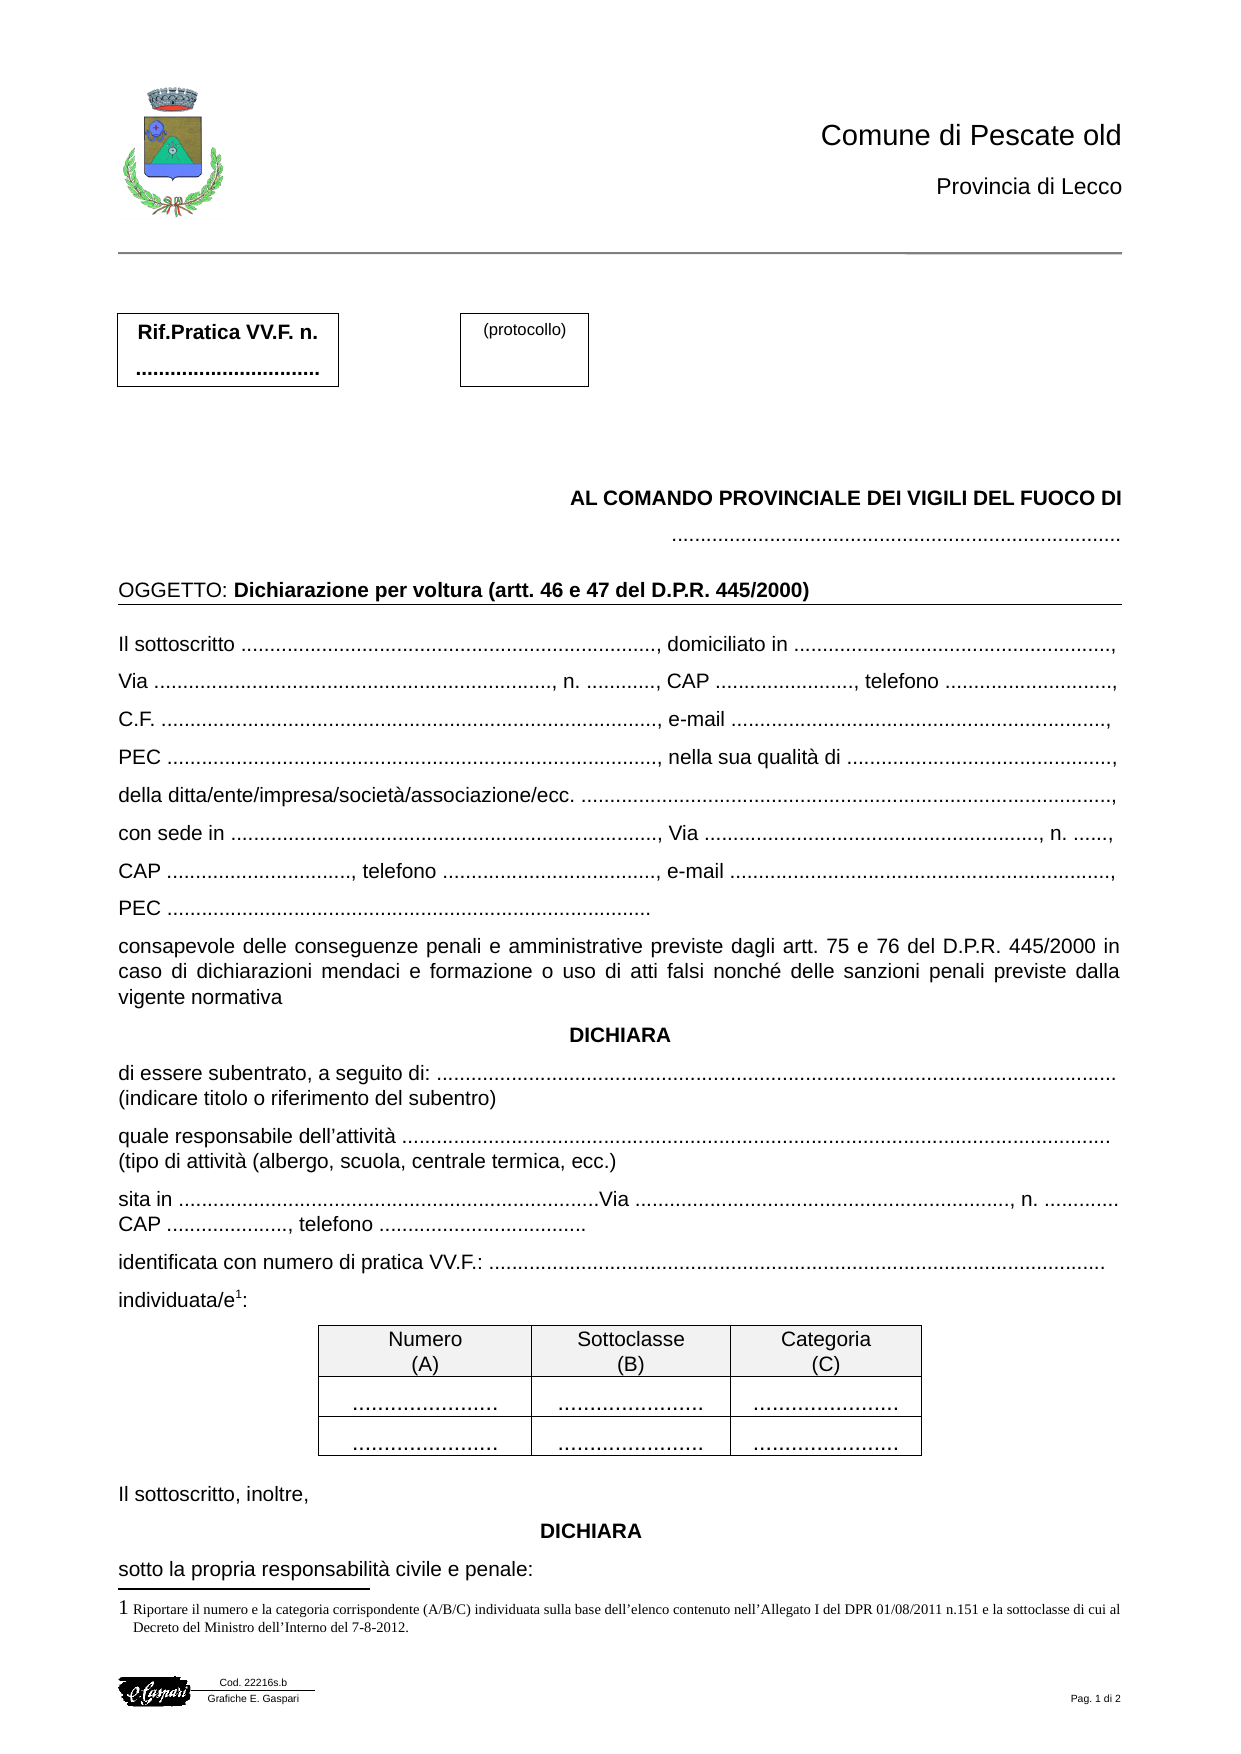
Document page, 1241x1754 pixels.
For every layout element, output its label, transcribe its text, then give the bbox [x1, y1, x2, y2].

table_cell ....................... [532, 1377, 730, 1416]
table_cell ....................... [532, 1417, 730, 1455]
table_header Rif.Pratica VV.F. n. ................................ [118, 314, 338, 386]
table_cell ....................... [731, 1377, 921, 1416]
text quale responsabile dell’attività ........................................................................................................................... (tipo di attività (albergo, scuola, centrale termica, ecc.) [118, 1123, 1122, 1173]
table_cell ....................... [319, 1417, 531, 1455]
table_header Numero (A) [319, 1326, 531, 1376]
text individuata/e: [118, 1287, 1122, 1311]
text di essere subentrato, a seguito di: ...................................................................................................................... (indicare titolo o riferimento del subentro) [118, 1060, 1122, 1109]
text Riportare il numero e la categoria corrispondente (A/B/C) individuata sulla base dell’elenco contenuto nell’Allegato I del DPR 01/08/2011 n.151 e la sottoclasse di cui al Decreto del Ministro dell’Interno del 7-8-2012. [118, 1595, 1122, 1636]
text identificata con numero di pratica VV.F.: ........................................................................................................... [118, 1250, 1122, 1274]
text DICHIARA [118, 1519, 1064, 1543]
table_header Sottoclasse (B) [532, 1326, 730, 1376]
text sotto la propria responsabilità civile e penale: [118, 1557, 1107, 1581]
table_header Categoria (C) [731, 1326, 921, 1376]
text consapevole delle conseguenze penali e amministrative previste dagli artt. 75 e 76 del D.P.R. 445/2000 in caso di dichiarazioni mendaci e formazione o uso di atti falsi nonché delle sanzioni penali previste dalla vigente normativa [118, 934, 1122, 1009]
text .............................................................................. [118, 522, 1122, 546]
text DICHIARA [118, 1022, 1122, 1046]
picture [117, 1675, 191, 1707]
text Il sottoscritto, inoltre, [118, 1481, 1063, 1505]
text Il sottoscritto ........................................................................, domiciliato in ......................................................., [118, 632, 1122, 656]
text con sede in .........................................................................., Via .........................................................., n. ......, [118, 821, 1122, 844]
picture [122, 87, 224, 219]
text Via ....................................................................., n. ............, CAP ........................, telefono ............................., [118, 669, 1122, 693]
text CAP ................................, telefono ....................................., e-mail .................................................................., [118, 858, 1122, 882]
text Provincia di Lecco [224, 173, 1122, 200]
table_header [339, 313, 460, 386]
table_header (protocollo) [461, 314, 588, 386]
text Comune di Pescate old [224, 118, 1122, 152]
text PEC ....................................................................................., nella sua qualità di .............................................., [118, 745, 1122, 769]
text C.F. ......................................................................................, e-mail ................................................................., [118, 707, 1122, 731]
table_cell ....................... [731, 1417, 921, 1455]
text AL COMANDO PROVINCIALE DEI VIGILI DEL FUOCO DI [118, 486, 1122, 509]
text sita in .........................................................................Via ................................................................., n. ............. CAP ....................., telefono .................................... [118, 1187, 1122, 1236]
text OGGETTO: Dichiarazione per voltura (artt. 46 e 47 del D.P.R. 445/2000) [118, 578, 1122, 604]
table_cell ....................... [319, 1377, 531, 1416]
text PEC .................................................................................... [118, 896, 1122, 920]
text della ditta/ente/impresa/società/associazione/ecc. ............................................................................................, [118, 783, 1122, 807]
